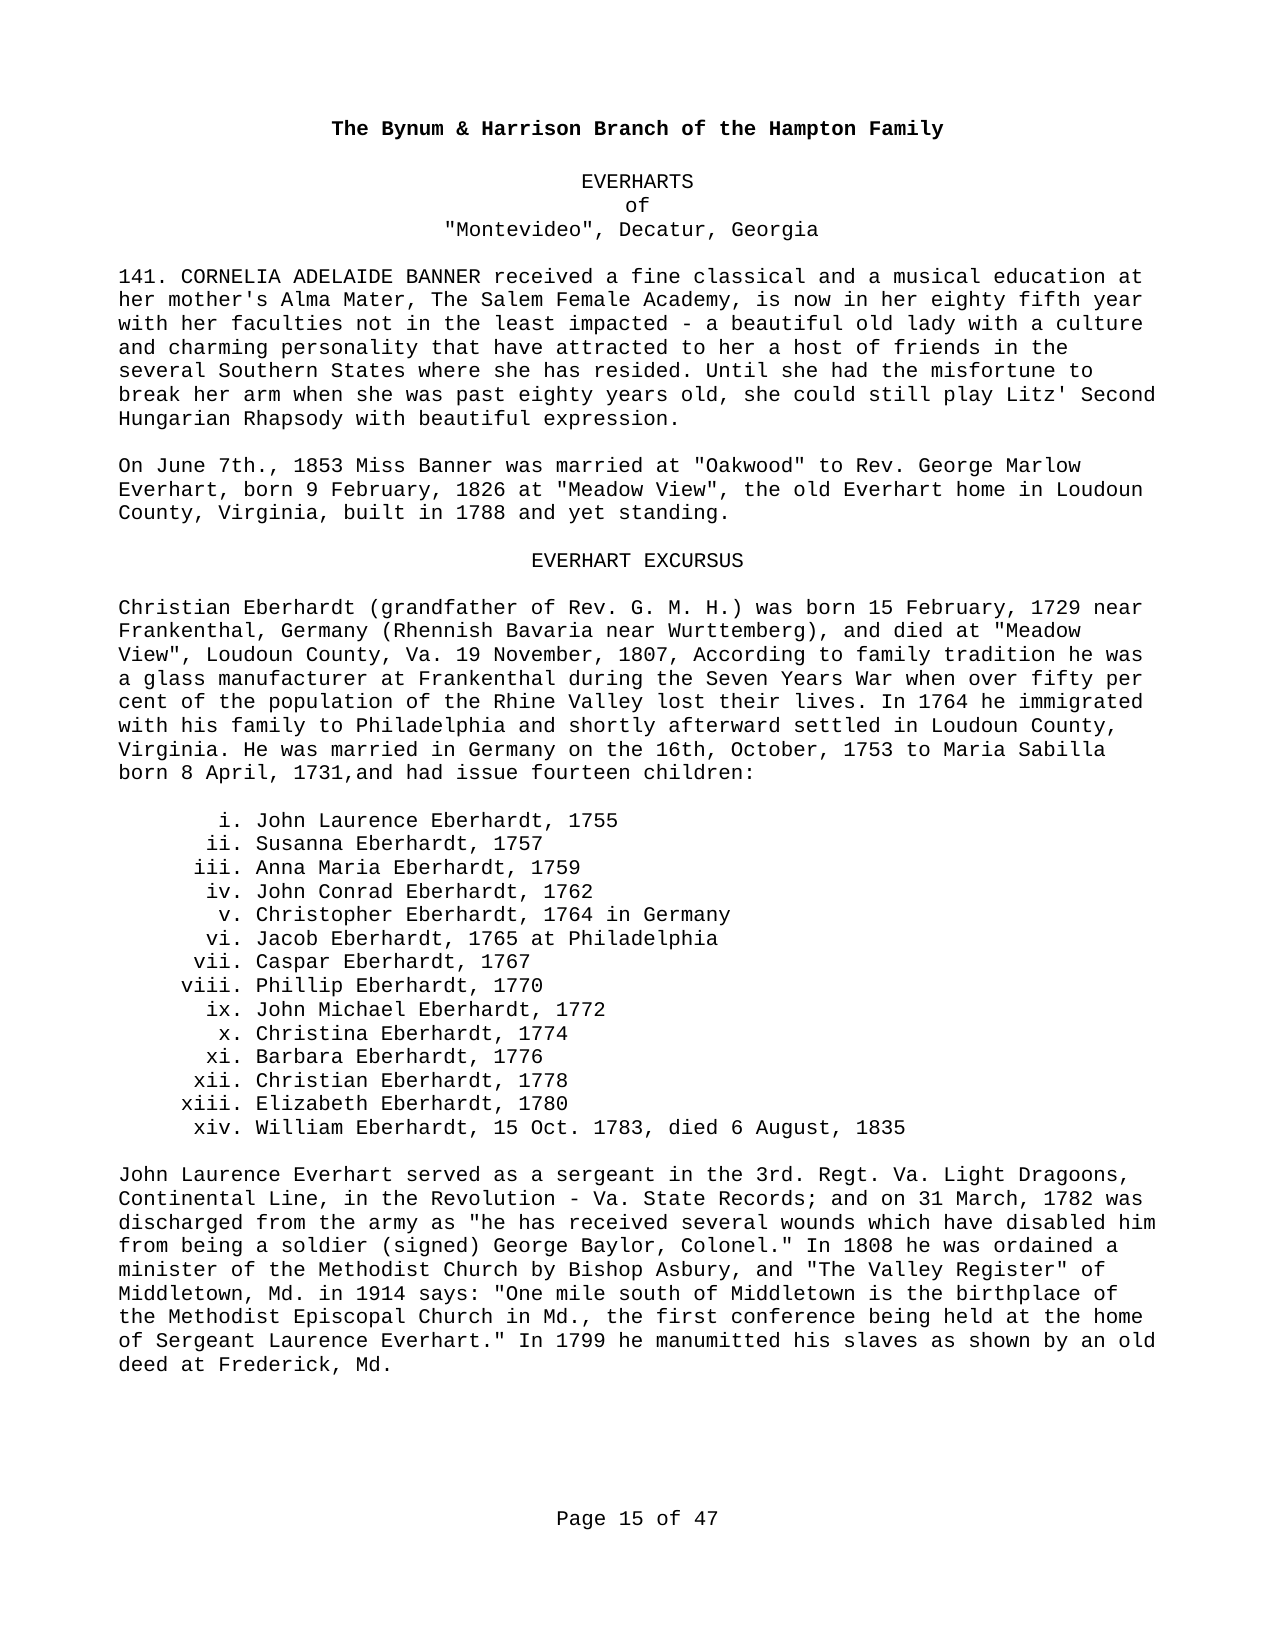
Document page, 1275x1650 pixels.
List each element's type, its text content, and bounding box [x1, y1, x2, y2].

text of [118, 195, 1157, 218]
text xi. Barbara Eberhardt, 1776 [118, 1046, 1157, 1070]
text x. Christina Eberhardt, 1774 [118, 1022, 1157, 1046]
text viii. Phillip Eberhardt, 1770 [118, 975, 1157, 999]
text iii. Anna Maria Eberhardt, 1759 [118, 857, 1157, 881]
text EVERHARTS [118, 171, 1157, 195]
text John Laurence Everhart served as a sergeant in the 3rd. Regt. Va. Light Dragoons, Continental Line, in the Revolution - Va. State Records; and on 31 March, 1782 was discharged from the army as "he has received several wounds which have disabled him from being a soldier (signed) George Baylor, Colonel." In 1808 he was ordained a minister of the Methodist Church by Bishop Asbury, and "The Valley Register" of Middletown, Md. in 1914 says: "One mile south of Middletown is the birthplace of the Methodist Episcopal Church in Md., the first conference being held at the home of Sergeant Laurence Everhart." In 1799 he manumitted his slaves as shown by an old deed at Frederick, Md. [118, 1164, 1157, 1377]
text i. John Laurence Eberhardt, 1755 [118, 810, 1157, 833]
text 141. CORNELIA ADELAIDE BANNER received a fine classical and a musical education at her mother's Alma Mater, The Salem Female Academy, is now in her eighty fifth year with her faculties not in the least impacted - a beautiful old lady with a culture and charming personality that have attracted to her a host of friends in the several Southern States where she has resided. Until she had the misfortune to break her arm when she was past eighty years old, she could still play Litz' Second Hungarian Rhapsody with beautiful expression. [118, 266, 1157, 431]
text xii. Christian Eberhardt, 1778 [118, 1070, 1157, 1093]
text vi. Jacob Eberhardt, 1765 at Philadelphia [118, 928, 1157, 952]
text Christian Eberhardt (grandfather of Rev. G. M. H.) was born 15 February, 1729 near Frankenthal, Germany (Rhennish Bavaria near Wurttemberg), and died at "Meadow View", Loudoun County, Va. 19 November, 1807, According to family tradition he was a glass manufacturer at Frankenthal during the Seven Years War when over fifty per cent of the population of the Rhine Valley lost their lives. In 1764 he immigrated with his family to Philadelphia and shortly afterward settled in Loudoun County, Virginia. He was married in Germany on the 16th, October, 1753 to Maria Sabilla born 8 April, 1731,and had issue fourteen children: [118, 597, 1157, 786]
text v. Christopher Eberhardt, 1764 in Germany [118, 904, 1157, 928]
text xiv. William Eberhardt, 15 Oct. 1783, died 6 August, 1835 [118, 1117, 1157, 1141]
text xiii. Elizabeth Eberhardt, 1780 [118, 1093, 1157, 1117]
text Everhart Excursus [118, 549, 1157, 573]
text On June 7th., 1853 Miss Banner was married at "Oakwood" to Rev. George Marlow Everhart, born 9 February, 1826 at "Meadow View", the old Everhart home in Loudoun County, Virginia, built in 1788 and yet standing. [118, 455, 1157, 526]
text vii. Caspar Eberhardt, 1767 [118, 952, 1157, 975]
text ii. Susanna Eberhardt, 1757 [118, 833, 1157, 857]
text iv. John Conrad Eberhardt, 1762 [118, 881, 1157, 904]
text ix. John Michael Eberhardt, 1772 [118, 999, 1157, 1022]
text "Montevideo", Decatur, Georgia [118, 218, 1157, 242]
